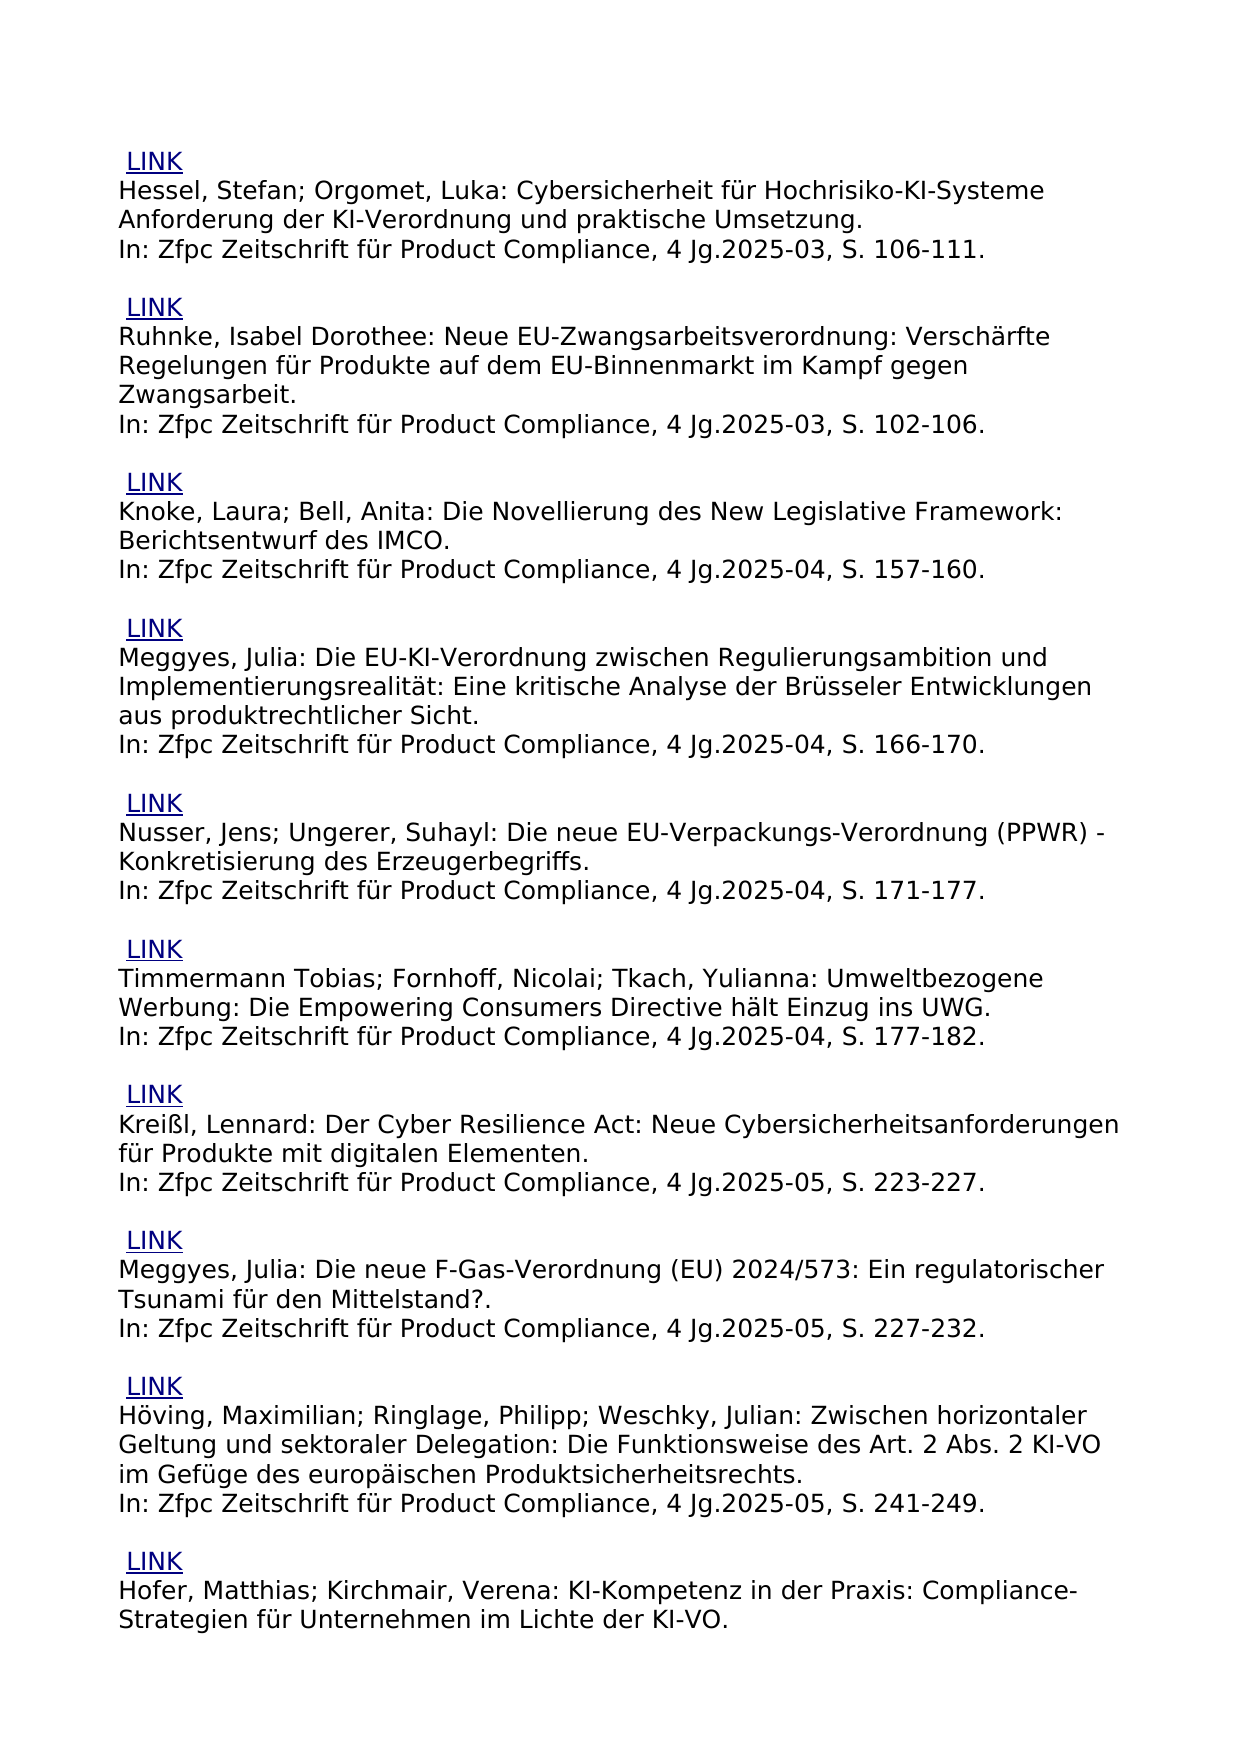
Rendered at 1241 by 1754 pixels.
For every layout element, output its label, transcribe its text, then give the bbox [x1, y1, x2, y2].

text LINK Hessel, Stefan; Orgomet, Luka: Cybersicherheit für Hochrisiko-KI-Systeme Anforderung der KI-Verordnung und praktische Umsetzung. In: Zfpc Zeitschrift für Product Compliance, 4 Jg.2025-03, S. 106-111. LINK Ruhnke, Isabel Dorothee: Neue EU-Zwangsarbeitsverordnung: Verschärfte Regelungen für Produkte auf dem EU-Binnenmarkt im Kampf gegen Zwangsarbeit. In: Zfpc Zeitschrift für Product Compliance, 4 Jg.2025-03, S. 102-106. LINK Knoke, Laura; Bell, Anita: Die Novellierung des New Legislative Framework: Berichtsentwurf des IMCO. In: Zfpc Zeitschrift für Product Compliance, 4 Jg.2025-04, S. 157-160. LINK Meggyes, Julia: Die EU-KI-Verordnung zwischen Regulierungsambition und Implementierungsrealität: Eine kritische Analyse der Brüsseler Entwicklungen aus produktrechtlicher Sicht. In: Zfpc Zeitschrift für Product Compliance, 4 Jg.2025-04, S. 166-170. LINK Nusser, Jens; Ungerer, Suhayl: Die neue EU-Verpackungs-Verordnung (PPWR) - Konkretisierung des Erzeugerbegriffs. In: Zfpc Zeitschrift für Product Compliance, 4 Jg.2025-04, S. 171-177. LINK Timmermann Tobias; Fornhoff, Nicolai; Tkach, Yulianna: Umweltbezogene Werbung: Die Empowering Consumers Directive hält Einzug ins UWG. In: Zfpc Zeitschrift für Product Compliance, 4 Jg.2025-04, S. 177-182. LINK Kreißl, Lennard: Der Cyber Resilience Act: Neue Cybersicherheitsanforderungen für Produkte mit digitalen Elementen. In: Zfpc Zeitschrift für Product Compliance, 4 Jg.2025-05, S. 223-227. LINK Meggyes, Julia: Die neue F-Gas-Verordnung (EU) 2024/573: Ein regulatorischer Tsunami für den Mittelstand?. In: Zfpc Zeitschrift für Product Compliance, 4 Jg.2025-05, S. 227-232. LINK Höving, Maximilian; Ringlage, Philipp; Weschky, Julian: Zwischen horizontaler Geltung und sektoraler Delegation: Die Funktionsweise des Art. 2 Abs. 2 KI-VO im Gefüge des europäischen Produktsicherheitsrechts. In: Zfpc Zeitschrift für Product Compliance, 4 Jg.2025-05, S. 241-249. LINK Hofer, Matthias; Kirchmair, Verena: KI-Kompetenz in der Praxis: Compliance-Strategien für Unternehmen im Lichte der KI-VO. [118, 118, 1122, 1635]
